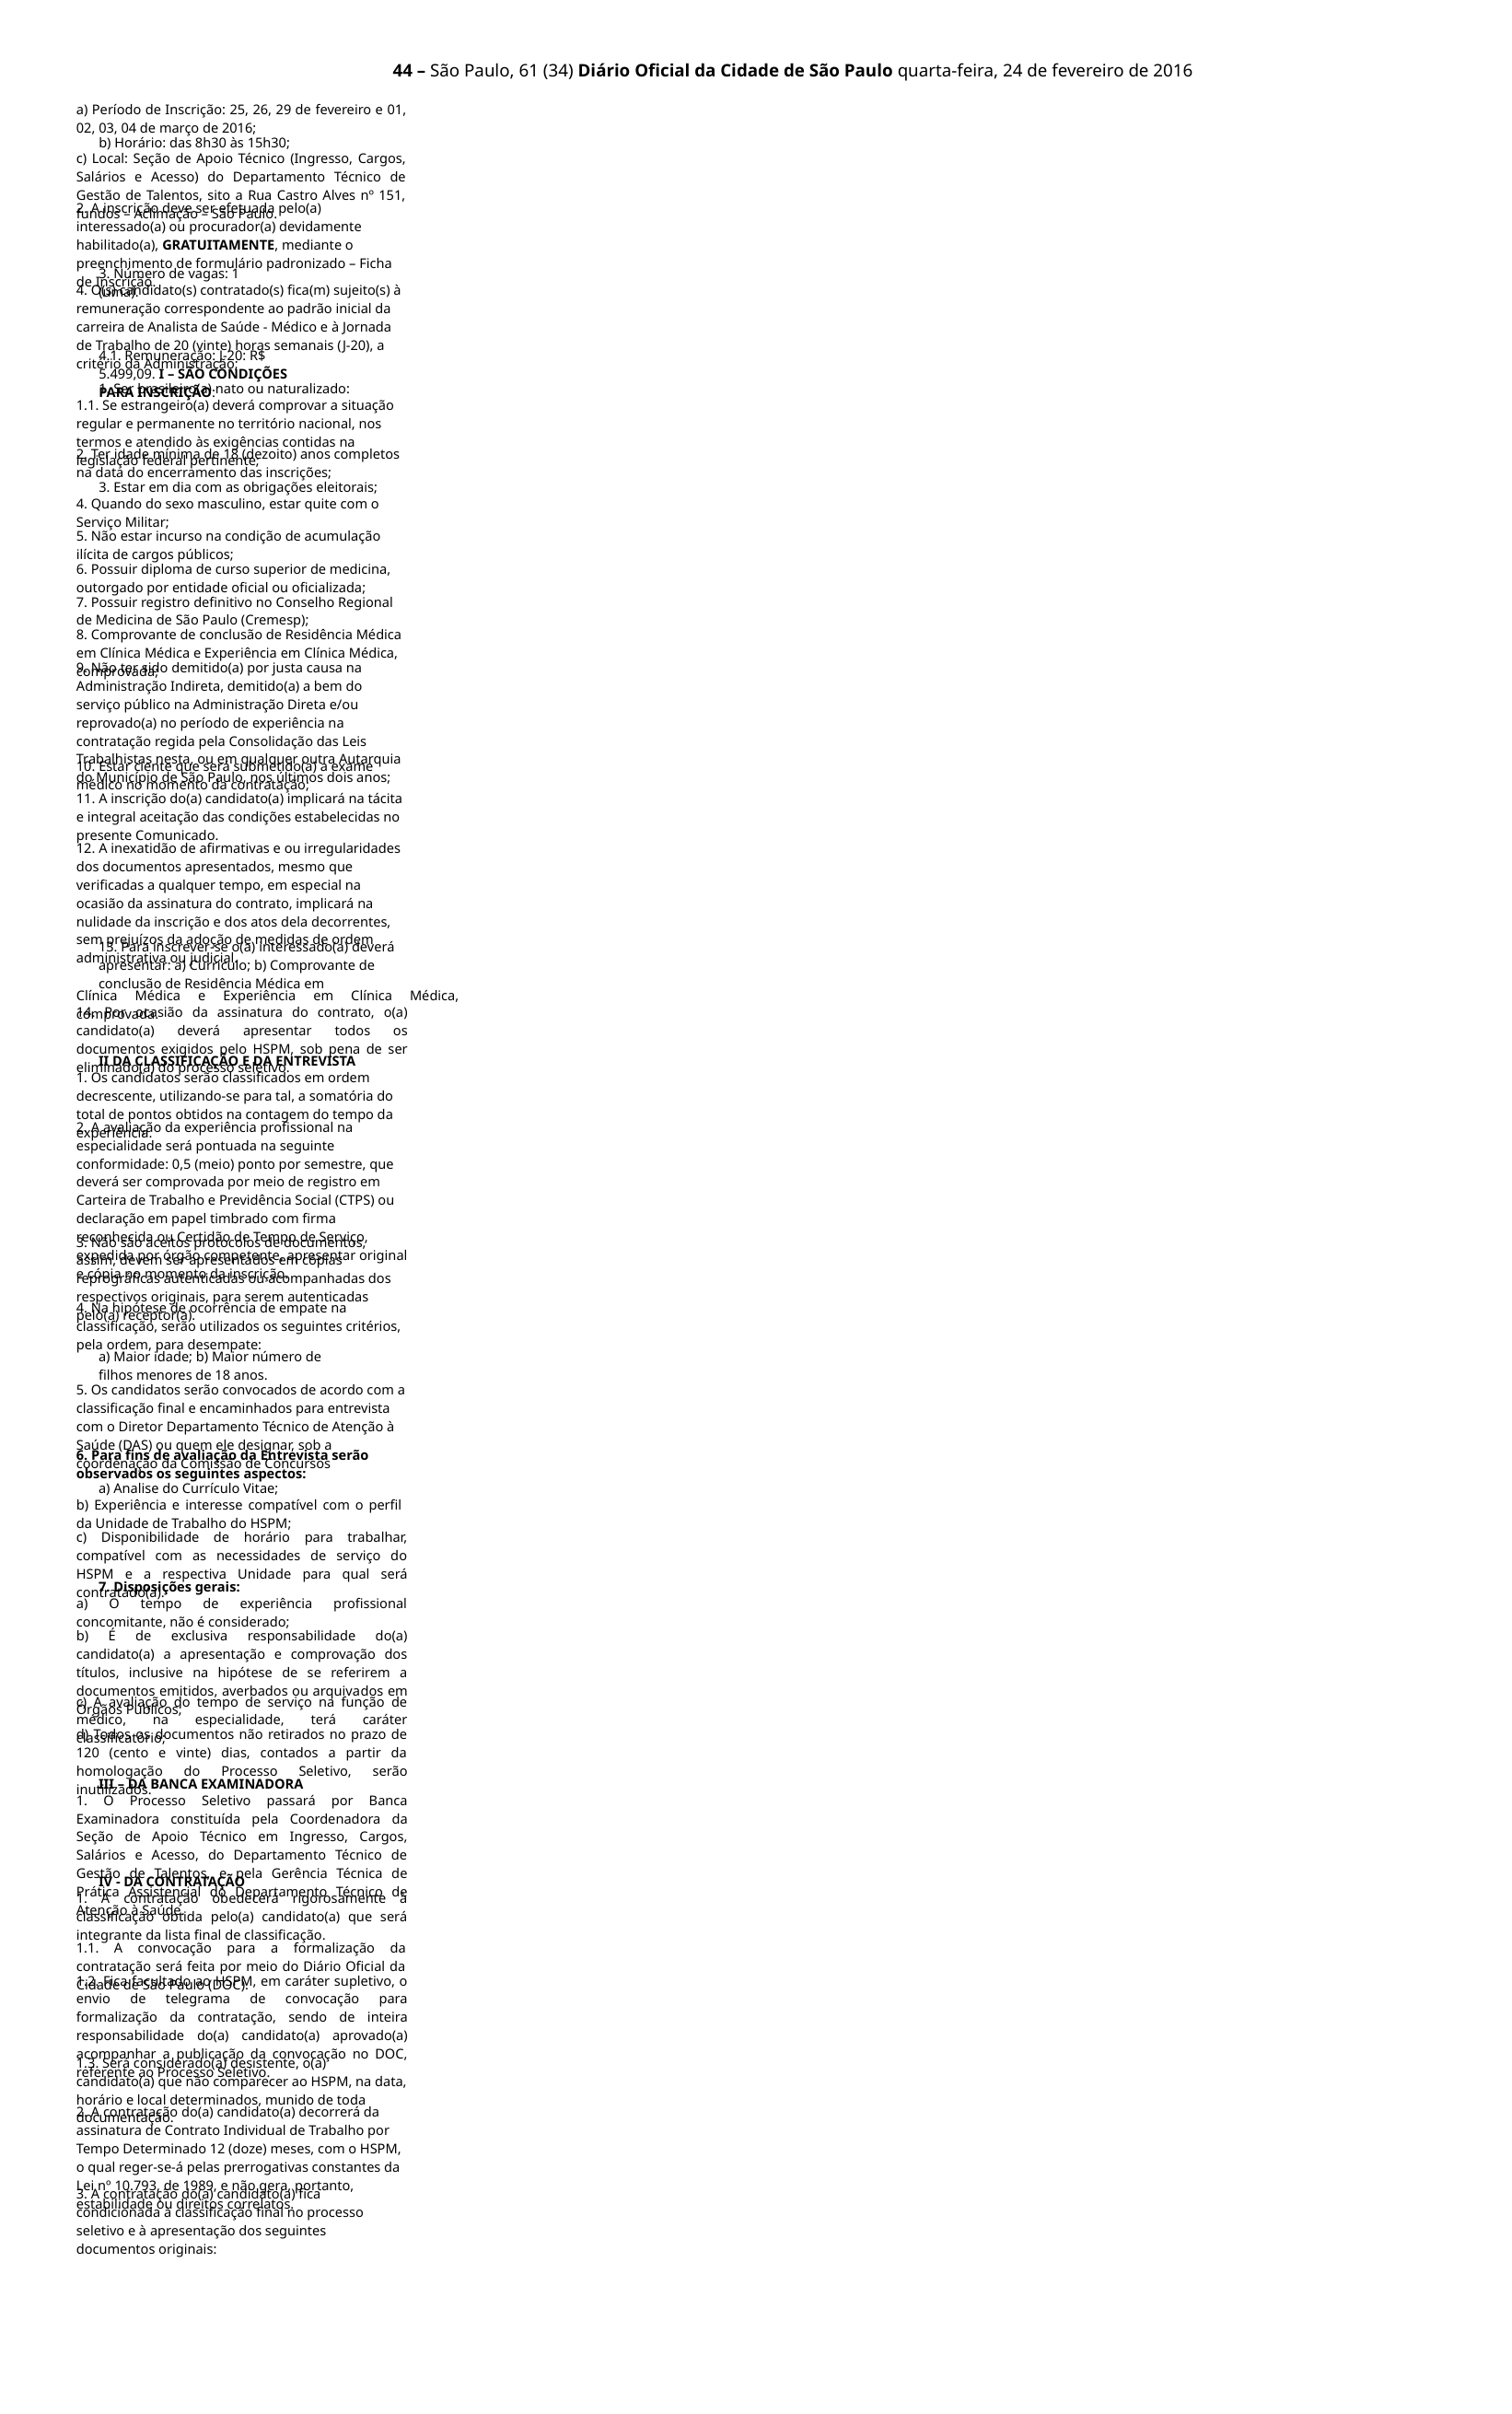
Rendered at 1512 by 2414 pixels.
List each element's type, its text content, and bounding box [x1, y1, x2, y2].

text 11. A inscrição do(a) candidato(a) implicará na tácita e integral aceitação das condições estabelecidas no presente Comunicado. [76, 789, 408, 839]
text 12. A inexatidão de afirmativas e ou irregularidades dos documentos apresentados, mesmo que verificadas a qualquer tempo, em especial na ocasião da assinatura do contrato, implicará na nulidade da inscrição e dos atos dela decorrentes, sem prejuízos da adoção de medidas de ordem administrativa ou judicial. [76, 839, 408, 967]
text 7. Possuir registro definitivo no Conselho Regional de Me­dicina de São Paulo (Cremesp); [76, 592, 402, 625]
text Clínica Médica e Experiência em Clínica Médica, comprovada. [76, 986, 459, 1023]
text 2. A inscrição deve ser efetuada pelo(a) interessado(a) ou procurador(a) devidamente habilitado(a), GRATUITAMENTE, mediante o preenchimento de formulário padronizado – Ficha de Inscrição. [76, 199, 407, 281]
text b) Horário: das 8h30 às 15h30; [99, 133, 324, 149]
text b) É de exclusiva responsabilidade do(a) candidato(a) a apresentação e comprovação dos títulos, inclusive na hipótese de se referirem a documentos emitidos, averbados ou arquiva­dos em Órgãos Públicos; [76, 1627, 408, 1692]
text 2. A contratação do(a) candidato(a) decorrerá da assinatura de Contrato Individual de Trabalho por Tempo Determinado 12 (doze) meses, com o HSPM, o qual reger-se-á pelas prerrogati­vas constantes da Lei nº 10.793, de 1989, e não gera, portanto, estabilidade ou direitos correlatos. [76, 2103, 407, 2185]
text 3. Estar em dia com as obrigações eleitorais; [99, 478, 394, 494]
text 3. A contratação do(a) candidato(a) fica condicionada à classificação final no processo seletivo e à apresentação dos seguintes documentos originais: [76, 2185, 408, 2258]
text c) Local: Seção de Apoio Técnico (Ingresso, Cargos, Salários e Acesso) do Departamento Técnico de Gestão de Talentos, sito a Rua Castro Alves nº 151, fundos – Aclimação – São Paulo. [76, 149, 406, 199]
text 3. Não são aceitos protocolos de documentos, assim, de­vem ser apresentados em cópias reprográficas autenticadas ou acompanhadas dos respectivos originais, para serem autentica­das pelo(a) receptor(a). [76, 1232, 406, 1299]
text 44 – São Paulo, 61 (34) Diário Oﬁcial da Cidade de São Paulo quarta-feira, 24 de fevereiro de 2016 [76, 59, 1509, 82]
text 1.2. Fica facultado ao HSPM, em caráter supletivo, o envio de telegrama de convocação para formalização da contra­tação, sendo de inteira responsabilidade do(a) candidato(a) aprovado(a) acompanhar a publicação da convocação no DOC, referente ao Processo Seletivo. [76, 1971, 408, 2082]
text IV - DA CONTRATAÇÃO [99, 1872, 294, 1889]
text 3. Número de vagas: 1 (uma). [99, 264, 254, 281]
text III – DA BANCA EXAMINADORA [99, 1774, 343, 1790]
text 1.3. Será considerado(a) desistente, o(a) candidato(a) que não comparecer ao HSPM, na data, horário e local determina­dos, munido de toda documentação. [76, 2053, 407, 2103]
text 2. A avaliação da experiência profissional na especialidade será pontuada na seguinte conformidade: 0,5 (meio) ponto por semestre, que deverá ser comprovada por meio de registro em Carteira de Trabalho e Previdência Social (CTPS) ou declaração em papel timbrado com firma reconhecida ou Certidão de Tempo de Serviço, expedida por órgão competente, apresentar original e cópia no momento da inscrição. [76, 1118, 408, 1283]
text 4.1. Remuneração: J-20: R$ 5.499,09. I – SÃO CONDIÇÕES PARA INSCRIÇÃO: [99, 346, 314, 379]
text II DA CLASSIFICAÇÃO E DA ENTREVISTA [99, 1052, 389, 1068]
text a) Analise do Currículo Vitae; [99, 1479, 313, 1495]
text 1. Ser brasileiro(a) nato ou naturalizado: [99, 379, 372, 395]
text a) Maior idade; b) Maior número de filhos menores de 18 anos. [99, 1347, 342, 1381]
text 8. Comprovante de conclusão de Residência Médica em Clínica Médica e Experiência em Clínica Médica, comprovada; [76, 625, 408, 681]
text 4. Quando do sexo masculino, estar quite com o Serviço Militar; [76, 494, 407, 527]
text d) Todos os documentos não retirados no prazo de 120 (cento e vinte) dias, contados a partir da homologação do Pro­cesso Seletivo, serão inutilizados. [76, 1725, 408, 1790]
text 9. Não ter sido demitido(a) por justa causa na Administra­ção Indireta, demitido(a) a bem do serviço público na Admi­nistração Direta e/ou reprovado(a) no período de experiência na contratação regida pela Consolidação das Leis Trabalhistas nesta, ou em qualquer outra Autarquia do Município de São Paulo, nos últimos dois anos; [76, 659, 407, 787]
text 7. Disposições gerais: [99, 1577, 287, 1594]
text 1. Os candidatos serão classificados em ordem decrescente, utilizando-se para tal, a somatória do total de pontos obtidos na contagem do tempo da experiência. [76, 1068, 407, 1118]
text a) Período de Inscrição: 25, 26, 29 de fevereiro e 01, 02, 03, 04 de março de 2016; [76, 100, 406, 136]
text 1.1. Se estrangeiro(a) deverá comprovar a situação regular e permanente no território nacional, nos termos e atendido às exigências contidas na legislação federal pertinente; [76, 395, 407, 445]
text 6. Possuir diploma de curso superior de medicina, outorga­do por entidade oficial ou oficializada; [76, 560, 402, 592]
text 4. Na hipótese de ocorrência de empate na classificação, serão utilizados os seguintes critérios, pela ordem, para de­sempate: [76, 1299, 408, 1353]
text 6. Para fins de avaliação da Entrevista serão observa­dos os seguintes aspectos: [76, 1446, 402, 1483]
text 4. O(s) candidato(s) contratado(s) fica(m) sujeito(s) à remu­neração correspondente ao padrão inicial da carreira de Ana­lista de Saúde - Médico e à Jornada de Trabalho de 20 (vinte) horas semanais (J-20), a critério da Administração; [76, 281, 407, 372]
text 13. Para inscrever-se o(a) interessado(a) deverá apresentar: a) Currículo; b) Comprovante de conclusão de Residência Médica em [99, 938, 402, 986]
text a) O tempo de experiência profissional concomitante, não é considerado; [76, 1594, 407, 1627]
text b) Experiência e interesse compatível com o perfil da Uni­dade de Trabalho do HSPM; [76, 1495, 402, 1528]
text c) A avaliação do tempo de serviço na função de médico, na especialidade, terá caráter classificatório; [76, 1692, 408, 1725]
text 1. O Processo Seletivo passará por Banca Examinadora constituída pela Coordenadora da Seção de Apoio Técnico em Ingresso, Cargos, Salários e Acesso, do Departamento Técnico de Gestão de Talentos, e pela Gerência Técnica de Prática Assis­tencial do Departamento Técnico de Atenção à Saúde. [76, 1790, 408, 1919]
text 10. Estar ciente que será submetido(a) a exame médico no momento da contratação; [76, 757, 406, 789]
text 1.1. A convocação para a formalização da contratação será feita por meio do Diário Oficial da Cidade de São Paulo (DOC). [76, 1939, 406, 1971]
text 2. Ter idade mínima de 18 (dezoito) anos completos na data do encerramento das inscrições; [76, 445, 408, 482]
text 14. Por ocasião da assinatura do contrato, o(a) candidato(a) deverá apresentar todos os documentos exigidos pelo HSPM, sob pena de ser eliminado(a) do processo seletivo. [76, 1003, 408, 1076]
text 1. A contratação obedecerá rigorosamente à classificação obtida pelo(a) candidato(a) que será integrante da lista final de classificação. [76, 1889, 407, 1944]
text 5. Não estar incurso na condição de acumulação ilícita de cargos públicos; [76, 527, 407, 564]
text 5. Os candidatos serão convocados de acordo com a clas­sificação final e encaminhados para entrevista com o Diretor Departamento Técnico de Atenção à Saúde (DAS) ou quem ele designar, sob a coordenação da Comissão de Concursos [76, 1381, 407, 1472]
text c) Disponibilidade de horário para trabalhar, compatível com as necessidades de serviço do HSPM e a respectiva Unida­de para qual será contratado(a). [76, 1528, 408, 1602]
